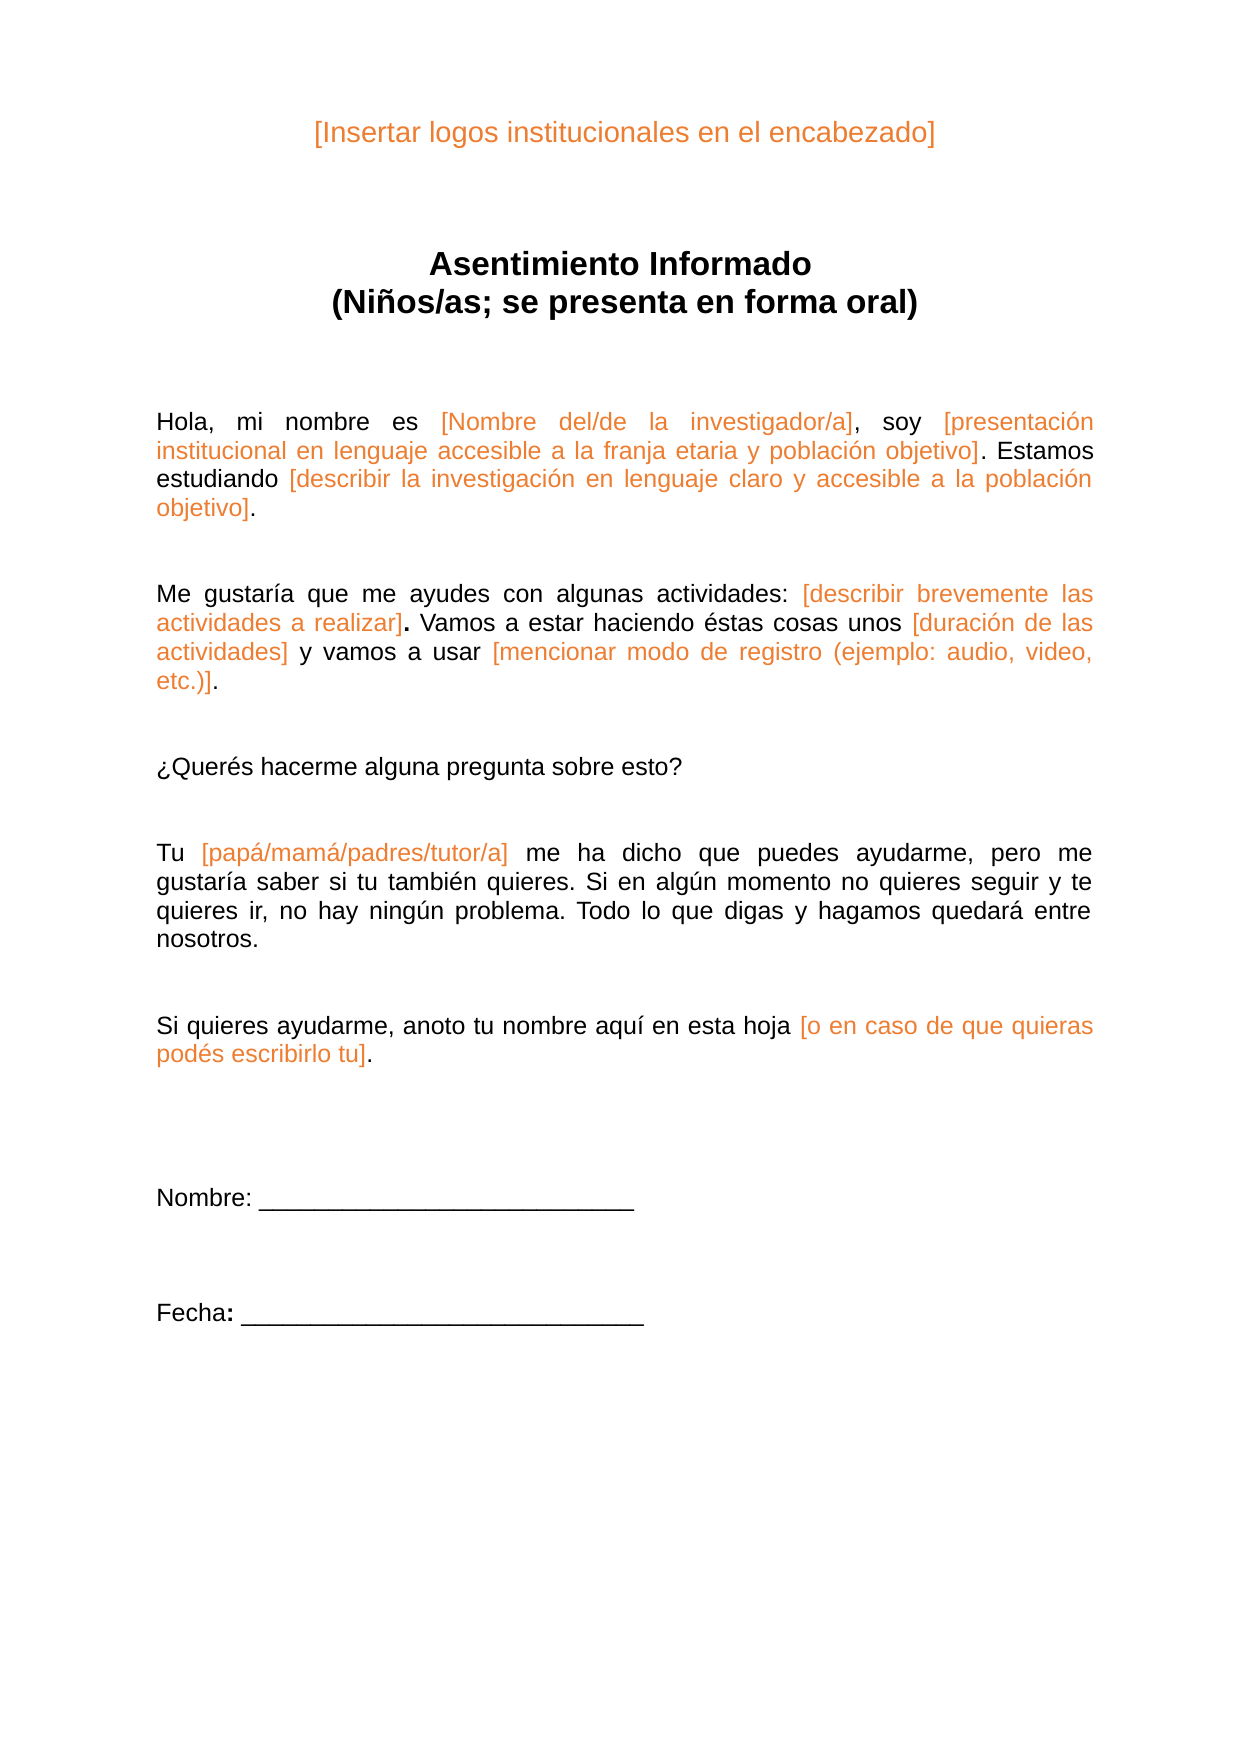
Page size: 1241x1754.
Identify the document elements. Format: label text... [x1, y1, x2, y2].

text Me gustaría que me ayudes con algunas actividades: [describir brevemente las actividades a realizar]. Vamos a estar haciendo éstas cosas unos [duración de las actividades] y vamos a usar [mencionar modo de registro (ejemplo: audio, video, etc.)]. [156, 579, 1094, 694]
text Nombre: ___________________________ [156, 1183, 1094, 1212]
text Fecha: _____________________________ [156, 1298, 1094, 1327]
text ¿Querés hacerme alguna pregunta sobre esto? [156, 752, 1094, 781]
text Tu [papá/mamá/padres/tutor/a] me ha dicho que puedes ayudarme, pero me gustaría saber si tu también quieres. Si en algún momento no quieres seguir y te quieres ir, no hay ningún problema. Todo lo que digas y hagamos quedará entre nosotros. [156, 838, 1094, 953]
text Si quieres ayudarme, anoto tu nombre aquí en esta hoja [o en caso de que quieras podés escribirlo tu]. [156, 1011, 1094, 1068]
text Hola, mi nombre es [Nombre del/de la investigador/a], soy [presentación institucional en lenguaje accesible a la franja etaria y población objetivo]. Estamos estudiando [describir la investigación en lenguaje claro y accesible a la población objetivo]. [156, 407, 1094, 522]
text (Niños/as; se presenta en forma oral) [156, 282, 1094, 321]
text Asentimiento Informado [156, 244, 1094, 282]
